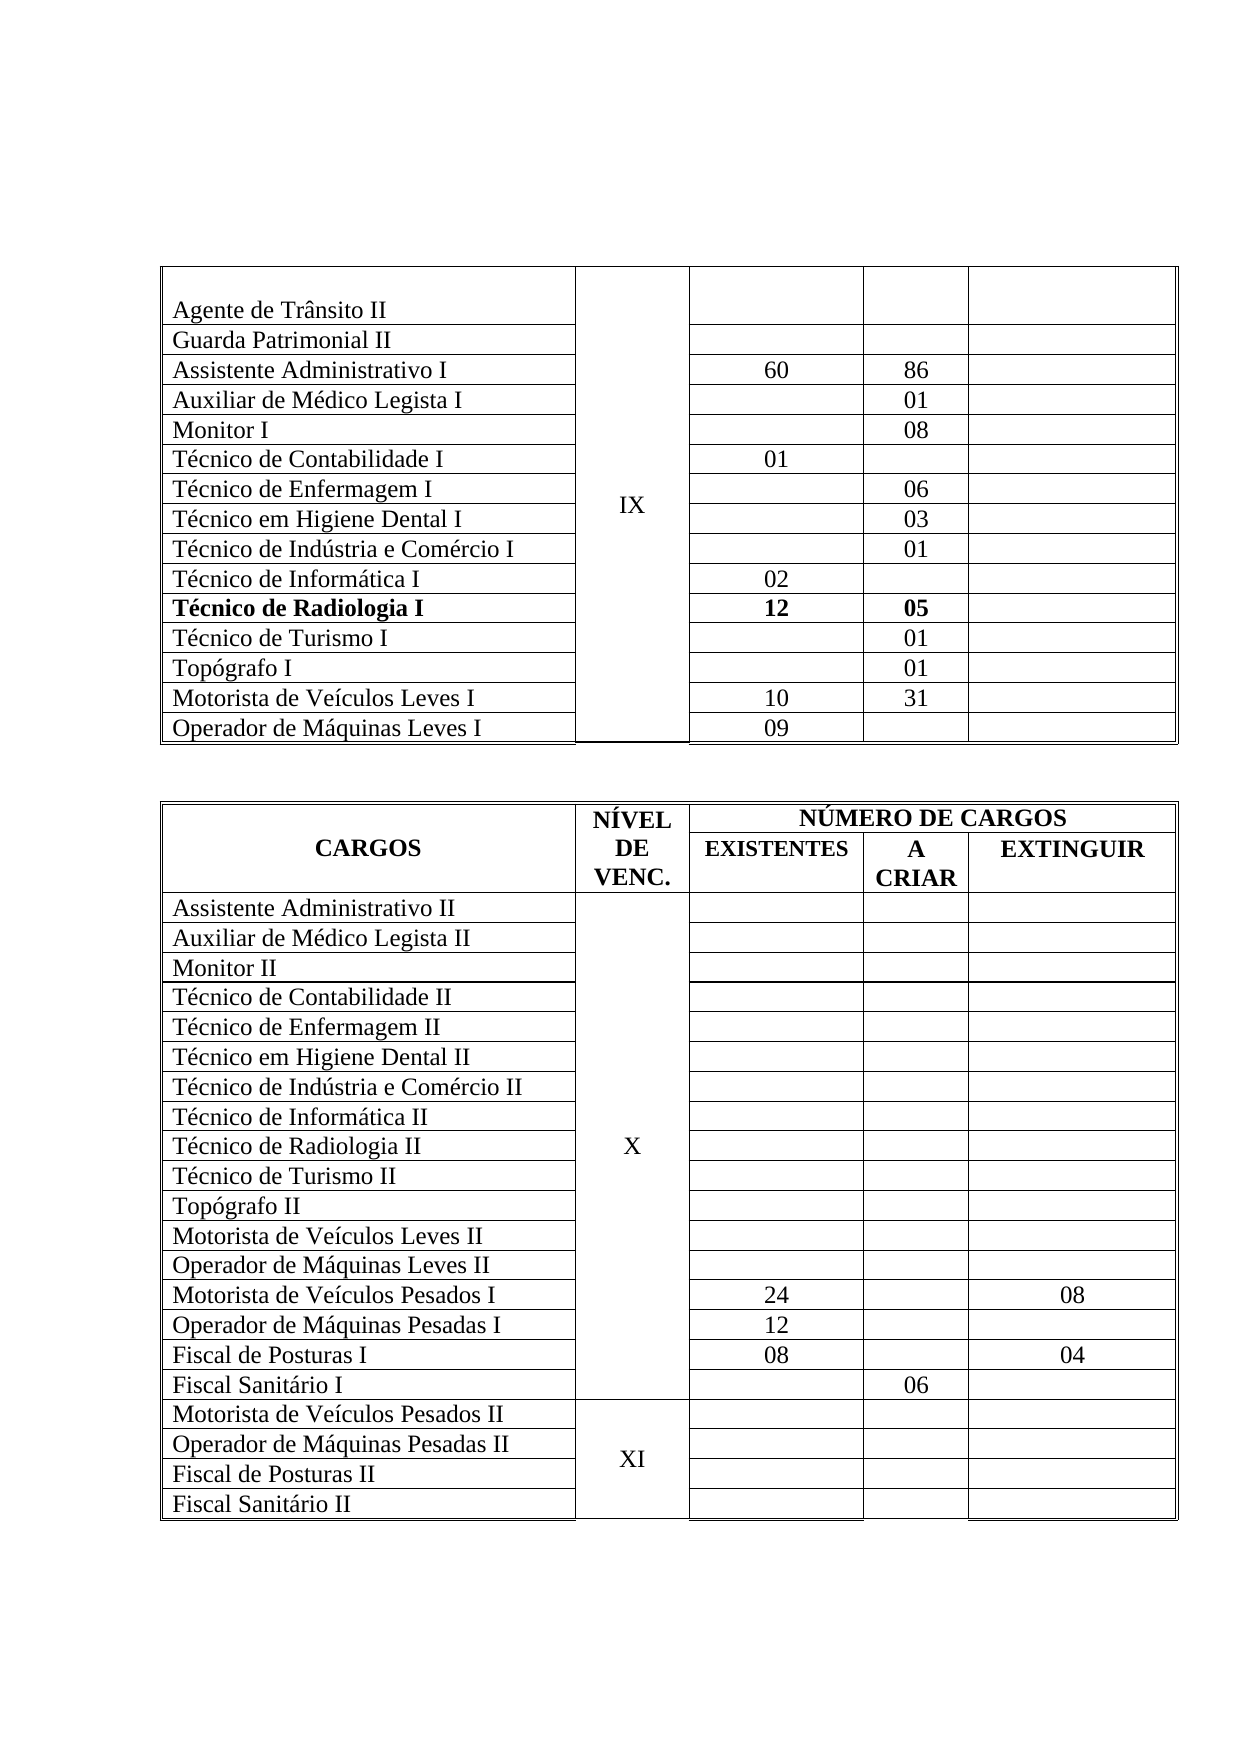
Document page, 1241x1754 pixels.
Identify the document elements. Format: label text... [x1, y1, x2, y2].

table_cell Técnico em Higiene Dental II [163, 1042, 575, 1071]
table_cell 06 [864, 1370, 968, 1398]
table_cell [864, 713, 968, 741]
table_cell [690, 1400, 863, 1428]
table_cell 86 [864, 355, 968, 384]
table_header NÍVEL DE VENC. [576, 805, 689, 892]
table_cell Fiscal Sanitário II [163, 1489, 575, 1518]
table_cell [969, 1370, 1175, 1398]
table_cell Técnico de Informática II [163, 1102, 575, 1130]
table_cell Agente de Trânsito II [163, 267, 575, 324]
table_cell [864, 1489, 968, 1518]
table_cell [969, 534, 1175, 563]
table_cell [864, 1191, 968, 1220]
table_header CARGOS [163, 805, 575, 892]
table_cell IX [576, 267, 689, 741]
table_cell [969, 564, 1175, 592]
table_cell [969, 415, 1175, 443]
table_cell [690, 534, 863, 563]
table_cell Técnico de Contabilidade I [163, 445, 575, 473]
table_cell Operador de Máquinas Pesadas I [163, 1310, 575, 1339]
table_cell [690, 1370, 863, 1398]
table_cell 08 [690, 1340, 863, 1369]
table_cell Operador de Máquinas Pesadas II [163, 1429, 575, 1458]
table_cell [690, 504, 863, 533]
table_cell [690, 893, 863, 922]
table_cell Topógrafo I [163, 653, 575, 682]
table_cell 08 [969, 1280, 1175, 1309]
table_cell [864, 1131, 968, 1160]
table_cell 01 [864, 653, 968, 682]
table_cell [690, 1489, 863, 1518]
table_cell Assistente Administrativo II [163, 893, 575, 922]
table_cell [864, 923, 968, 952]
table_cell [864, 1102, 968, 1130]
table_cell [690, 1072, 863, 1101]
table_cell Técnico de Informática I [163, 564, 575, 592]
table_cell Operador de Máquinas Leves II [163, 1251, 575, 1279]
table_cell [969, 1042, 1175, 1071]
table_cell [690, 415, 863, 443]
table_cell 04 [969, 1340, 1175, 1369]
table_cell XI [576, 1400, 689, 1518]
table_cell [969, 623, 1175, 652]
table_cell [969, 1012, 1175, 1041]
table_cell Técnico de Indústria e Comércio I [163, 534, 575, 563]
table_cell [690, 923, 863, 952]
table_cell Assistente Administrativo I [163, 355, 575, 384]
table_header NÚMERO DE CARGOS [690, 805, 1175, 832]
table_cell [969, 1429, 1175, 1458]
table_cell Topógrafo II [163, 1191, 575, 1220]
table_cell [969, 267, 1175, 324]
table_cell [969, 713, 1175, 741]
table_cell Técnico em Higiene Dental I [163, 504, 575, 533]
table_cell EXISTENTES [690, 833, 863, 892]
table_cell Monitor I [163, 415, 575, 443]
table_cell [864, 893, 968, 922]
table_cell [969, 1131, 1175, 1160]
table_cell [969, 893, 1175, 922]
table_cell [969, 1161, 1175, 1190]
table_cell [969, 355, 1175, 384]
table_cell 03 [864, 504, 968, 533]
table_cell [969, 325, 1175, 354]
table_cell [864, 267, 968, 324]
table_cell [969, 1459, 1175, 1488]
table_cell Monitor II [163, 953, 575, 981]
table_cell [969, 1102, 1175, 1130]
table_cell [969, 594, 1175, 622]
table_cell [864, 1042, 968, 1071]
table_cell [690, 325, 863, 354]
table_cell X [576, 893, 689, 1398]
table_cell [690, 953, 863, 981]
table_cell Motorista de Veículos Pesados I [163, 1280, 575, 1309]
table_cell [864, 445, 968, 473]
table_cell Técnico de Enfermagem II [163, 1012, 575, 1041]
table_cell [969, 1191, 1175, 1220]
table_cell Guarda Patrimonial II [163, 325, 575, 354]
table_cell Técnico de Contabilidade II [163, 983, 575, 1011]
table_cell 06 [864, 474, 968, 503]
table_cell [969, 1072, 1175, 1101]
table_cell [864, 564, 968, 592]
table_cell [969, 983, 1175, 1011]
table_cell [690, 1102, 863, 1130]
table_cell [969, 683, 1175, 712]
table_cell [864, 1012, 968, 1041]
table_cell EXTINGUIR [969, 833, 1175, 892]
table_cell [690, 1042, 863, 1071]
table_cell Fiscal de Posturas I [163, 1340, 575, 1369]
table_cell [864, 1251, 968, 1279]
table_cell Técnico de Turismo I [163, 623, 575, 652]
table_cell [969, 1251, 1175, 1279]
table_cell Técnico de Turismo II [163, 1161, 575, 1190]
table_cell [864, 1072, 968, 1101]
table_cell [864, 1340, 968, 1369]
table_cell [690, 1012, 863, 1041]
table_cell [864, 1459, 968, 1488]
table_cell 09 [690, 713, 863, 741]
table_cell 01 [864, 623, 968, 652]
table_cell 01 [864, 385, 968, 414]
table_cell [864, 1310, 968, 1339]
table_cell [690, 267, 863, 324]
table_cell [969, 474, 1175, 503]
table_cell Técnico de Radiologia II [163, 1131, 575, 1160]
table_cell [690, 1161, 863, 1190]
table_cell [864, 983, 968, 1011]
table_cell Técnico de Enfermagem I [163, 474, 575, 503]
table_cell [969, 923, 1175, 952]
table_cell Auxiliar de Médico Legista II [163, 923, 575, 952]
table_cell Motorista de Veículos Leves II [163, 1221, 575, 1249]
table_cell 12 [690, 594, 863, 622]
table_cell Técnico de Indústria e Comércio II [163, 1072, 575, 1101]
table_cell [690, 623, 863, 652]
table_cell [969, 1221, 1175, 1249]
table_cell [690, 1131, 863, 1160]
table_cell [969, 504, 1175, 533]
table_cell [969, 1310, 1175, 1339]
table_cell Operador de Máquinas Leves I [163, 713, 575, 741]
table_cell 02 [690, 564, 863, 592]
table_cell [690, 385, 863, 414]
table_cell [864, 1161, 968, 1190]
table_cell [969, 1489, 1175, 1518]
table_cell 01 [864, 534, 968, 563]
table_cell [969, 1400, 1175, 1428]
table_cell Fiscal de Posturas II [163, 1459, 575, 1488]
table_cell 24 [690, 1280, 863, 1309]
table_cell 05 [864, 594, 968, 622]
table_cell 08 [864, 415, 968, 443]
table_cell [690, 474, 863, 503]
table_cell 10 [690, 683, 863, 712]
table_cell [690, 1221, 863, 1249]
table_cell Motorista de Veículos Pesados II [163, 1400, 575, 1428]
table_cell [690, 1429, 863, 1458]
table_cell [864, 953, 968, 981]
table_cell [864, 1400, 968, 1428]
table_cell [969, 445, 1175, 473]
table_cell [864, 1429, 968, 1458]
table_cell Técnico de Radiologia I [163, 594, 575, 622]
table_cell [690, 1191, 863, 1220]
table_cell A CRIAR [864, 833, 968, 892]
table_cell [690, 1251, 863, 1279]
table_cell Fiscal Sanitário I [163, 1370, 575, 1398]
table_cell [969, 953, 1175, 981]
table_cell [969, 653, 1175, 682]
table_cell [690, 653, 863, 682]
table_cell [969, 385, 1175, 414]
table_cell Motorista de Veículos Leves I [163, 683, 575, 712]
table_cell 12 [690, 1310, 863, 1339]
table_cell [864, 325, 968, 354]
table_cell 01 [690, 445, 863, 473]
table_cell [690, 1459, 863, 1488]
table_cell [690, 983, 863, 1011]
table_cell Auxiliar de Médico Legista I [163, 385, 575, 414]
table_cell [864, 1221, 968, 1249]
table_cell [864, 1280, 968, 1309]
table_cell 31 [864, 683, 968, 712]
table_cell 60 [690, 355, 863, 384]
